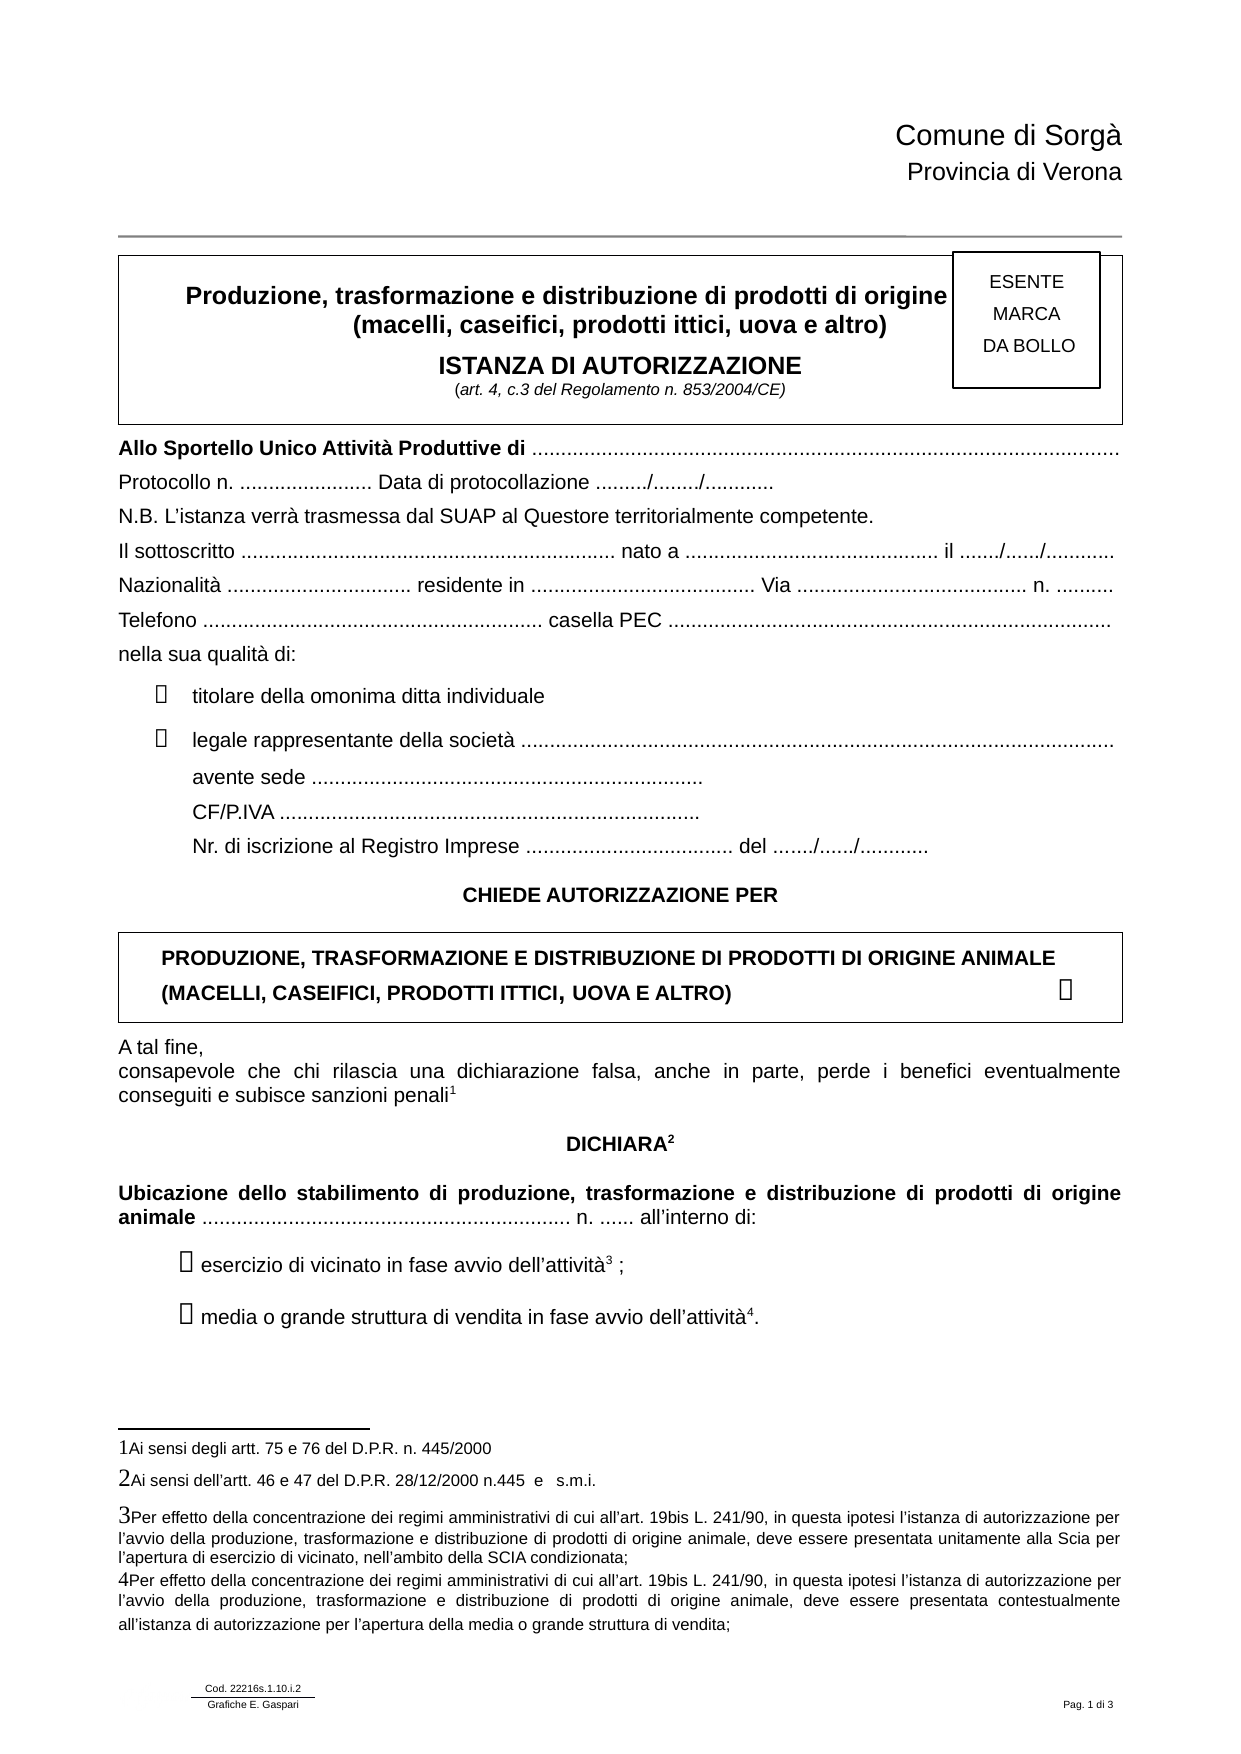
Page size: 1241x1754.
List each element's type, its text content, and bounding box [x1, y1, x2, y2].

text Ai sensi degli artt. 75 e 76 del D.P.R. n. 445/2000 [118, 1435, 1122, 1459]
text  legale rappresentante della società ....................................................................................................... [153, 721, 1122, 755]
text avente sede .................................................................... [192, 765, 1122, 789]
text Comune di Sorgà [118, 118, 1122, 152]
text Allo Sportello Unico Attività Produttive di [118, 436, 1122, 459]
table_header PRODUZIONE, TRASFORMAZIONE E DISTRIBUZIONE DI PRODOTTI DI ORIGINE ANIMALE (MACELLI, CASEIFICI, PRODOTTI ITTICI, UOVA E ALTRO)  [119, 933, 1122, 1022]
text Per effetto della concentrazione dei regimi amministrativi di cui all’art. 19bis L. 241/90, in questa ipotesi l’istanza di autorizzazione per l’avvio della produzione, trasformazione e distribuzione di prodotti di origine animale, deve essere presentata contestualmente all’istanza di autorizzazione per l’apertura della media o grande struttura di vendita; [118, 1567, 1122, 1636]
text Nazionalità ................................ residente in ....................................... Via ........................................ n. .......... [118, 573, 1122, 597]
text Nr. di iscrizione al Registro Imprese .................................... del ......./....../............ [192, 834, 1122, 858]
text Ai sensi dell’artt. 46 e 47 del D.P.R. 28/12/2000 n.445 e s.m.i. [118, 1463, 1122, 1492]
text DICHIARA [157, 1132, 1083, 1156]
text Ubicazione dello stabilimento di produzione, trasformazione e distribuzione di prodotti di origine animale ................................................................ n. ...... all’interno di: [118, 1181, 1122, 1229]
text Telefono ........................................................... casella PEC ............................................................................. [118, 607, 1122, 631]
text A tal fine, [118, 1035, 1122, 1059]
text Per effetto della concentrazione dei regimi amministrativi di cui all’art. 19bis L. 241/90, in questa ipotesi l’istanza di autorizzazione per l’avvio della produzione, trasformazione e distribuzione di prodotti di origine animale, deve essere presentata unitamente alla Scia per l’apertura di esercizio di vicinato, nell’ambito della SCIA condizionata; [118, 1500, 1122, 1567]
text N.B. L’istanza verrà trasmessa dal SUAP al Questore territorialmente competente. [118, 504, 1122, 528]
text  titolare della omonima ditta individuale [153, 676, 1122, 710]
text consapevole che chi rilascia una dichiarazione falsa, anche in parte, perde i benefici eventualmente conseguiti e subisce sanzioni penali [118, 1059, 1122, 1107]
text  media o grande struttura di vendita in fase avvio dell’attività. [177, 1293, 1122, 1333]
text  esercizio di vicinato in fase avvio dell’attività ; [177, 1241, 1122, 1281]
text Protocollo n. ....................... Data di protocollazione ........./......../............ [118, 470, 1122, 494]
text Provincia di Verona [118, 157, 1122, 185]
text CHIEDE AUTORIZZAZIONE PER [118, 883, 1122, 907]
table_header Produzione, trasformazione e distribuzione di prodotti di origine animale (macelli, caseifici, prodotti ittici, uova e altro) ISTANZA DI AUTORIZZAZIONE (art. 4, c.3 del Regolamento n. 853/2004/CE) [119, 256, 1122, 424]
text CF/P.IVA ......................................................................... [192, 799, 1122, 823]
text nella sua qualità di: [118, 642, 1122, 666]
text Il sottoscritto ................................................................. nato a ............................................ il ......./....../............ [118, 539, 1122, 563]
